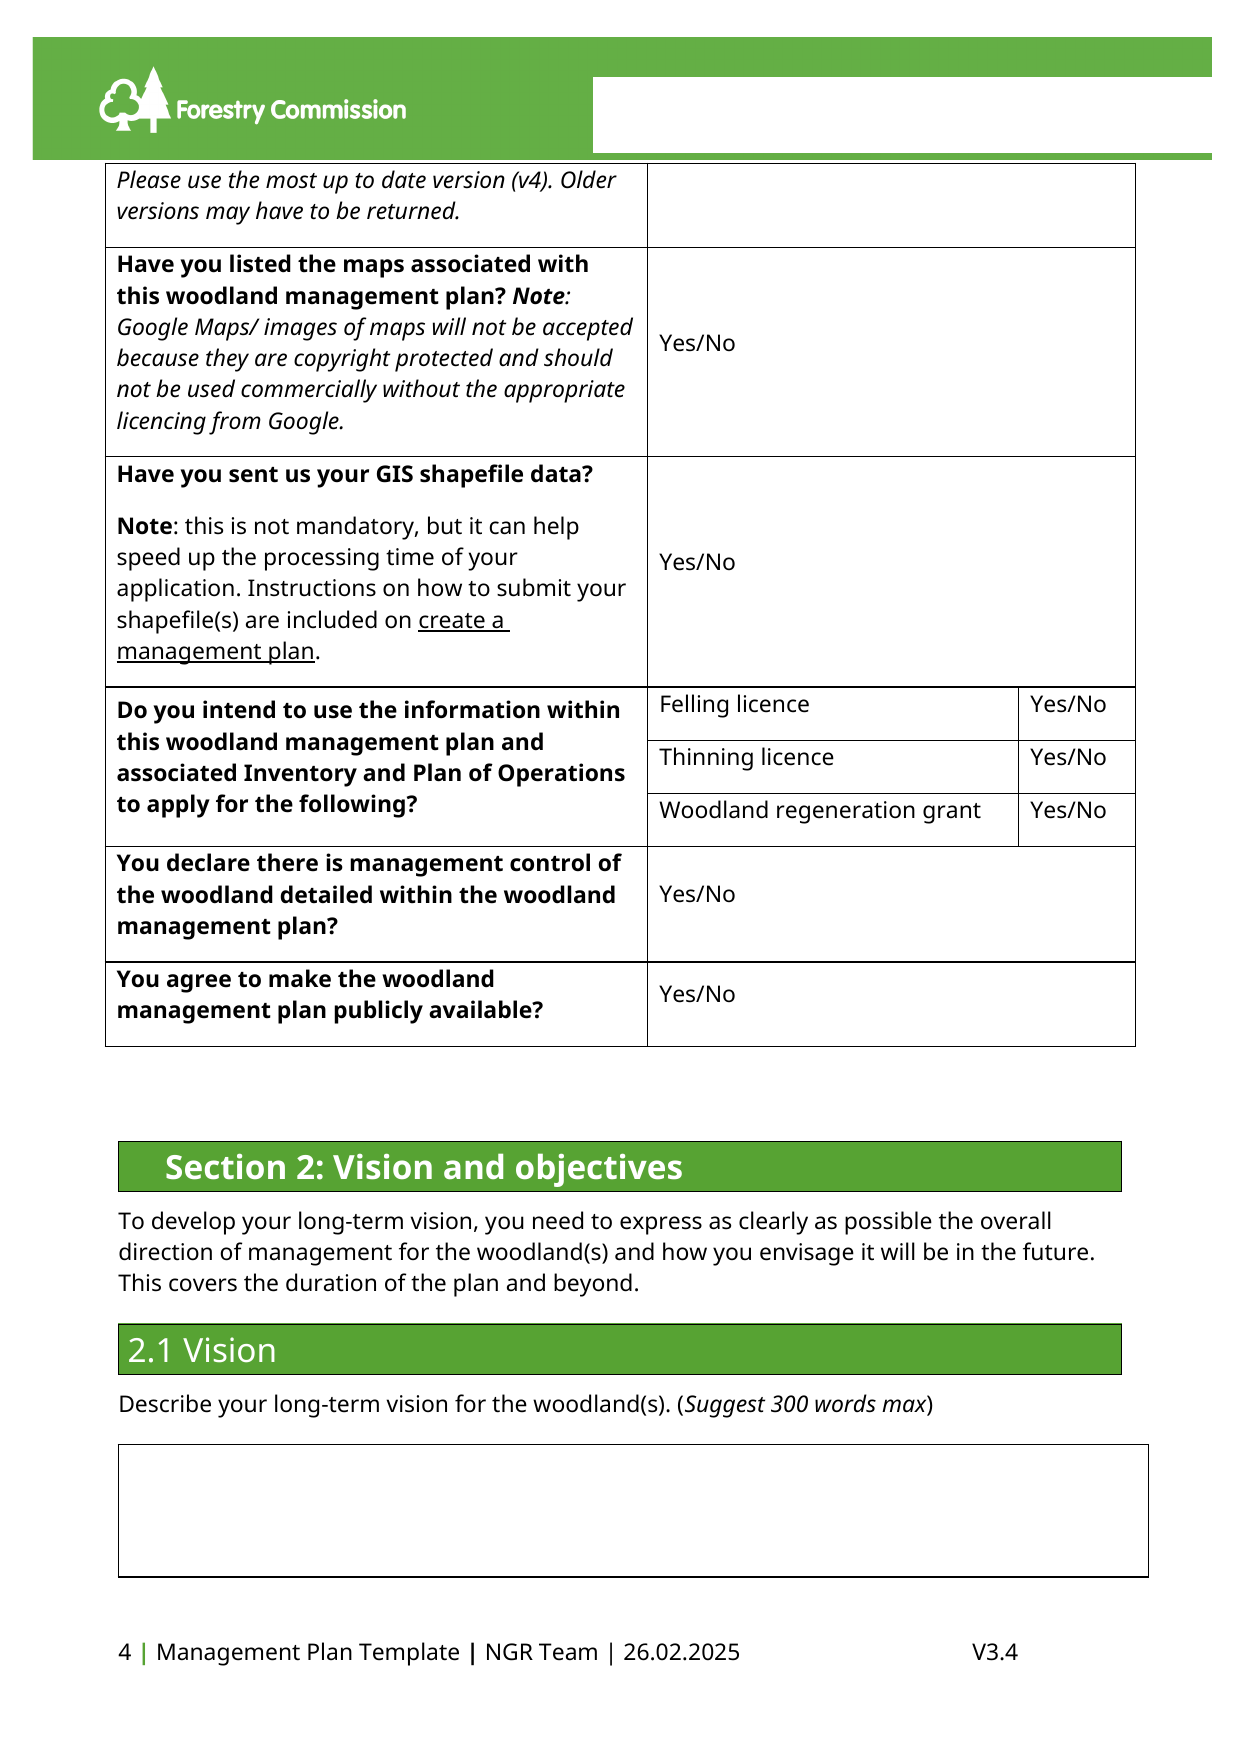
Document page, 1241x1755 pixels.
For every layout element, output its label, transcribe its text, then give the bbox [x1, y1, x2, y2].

table_cell [1019, 847, 1135, 961]
table_cell Yes/No [648, 963, 1019, 1046]
table_cell Yes/No [1019, 741, 1135, 793]
table_cell Yes/No [648, 847, 1019, 961]
text To develop your long-term vision, you need to express as clearly as possible the overall direction of management for the woodland(s) and how you envisage it will be in the future. This covers the duration of the plan and beyond. [118, 1205, 1122, 1298]
table_cell [648, 164, 1135, 247]
table_cell Do you intend to use the information within this woodland management plan and associated Inventory and Plan of Operations to apply for the following? [106, 688, 647, 846]
table_cell [1019, 963, 1135, 1046]
subtitle 2.1 Vision [119, 1325, 1121, 1374]
table_cell Woodland regeneration grant [648, 794, 1018, 846]
table_cell Yes/No [648, 248, 1135, 456]
table_cell Yes/No [648, 457, 1135, 686]
table_cell Have you sent us your GIS shapefile data? Note: this is not mandatory, but it can help speed up the processing time of your application. Instructions on how to submit your shapefile(s) are included on create a management plan. [106, 457, 647, 686]
table_cell Felling licence [648, 688, 1018, 739]
table_cell You agree to make the woodland management plan publicly available? [106, 963, 647, 1046]
text Describe your long-term vision for the woodland(s). (Suggest 300 words max) [118, 1388, 1122, 1419]
table_cell Please use the most up to date version (v4). Older versions may have to be returned. [106, 164, 647, 247]
table_cell Have you listed the maps associated with this woodland management plan? Note: Google Maps/ images of maps will not be accepted because they are copyright protected and should not be used commercially without the appropriate licencing from Google. [106, 248, 647, 456]
table_header [119, 1445, 1148, 1576]
subtitle Section 2: Vision and objectives [119, 1142, 1121, 1191]
table_cell Yes/No [1019, 688, 1135, 739]
table_cell Yes/No [1019, 794, 1135, 846]
table_cell Thinning licence [648, 741, 1018, 793]
table_cell You declare there is management control of the woodland detailed within the woodland management plan? [106, 847, 647, 961]
